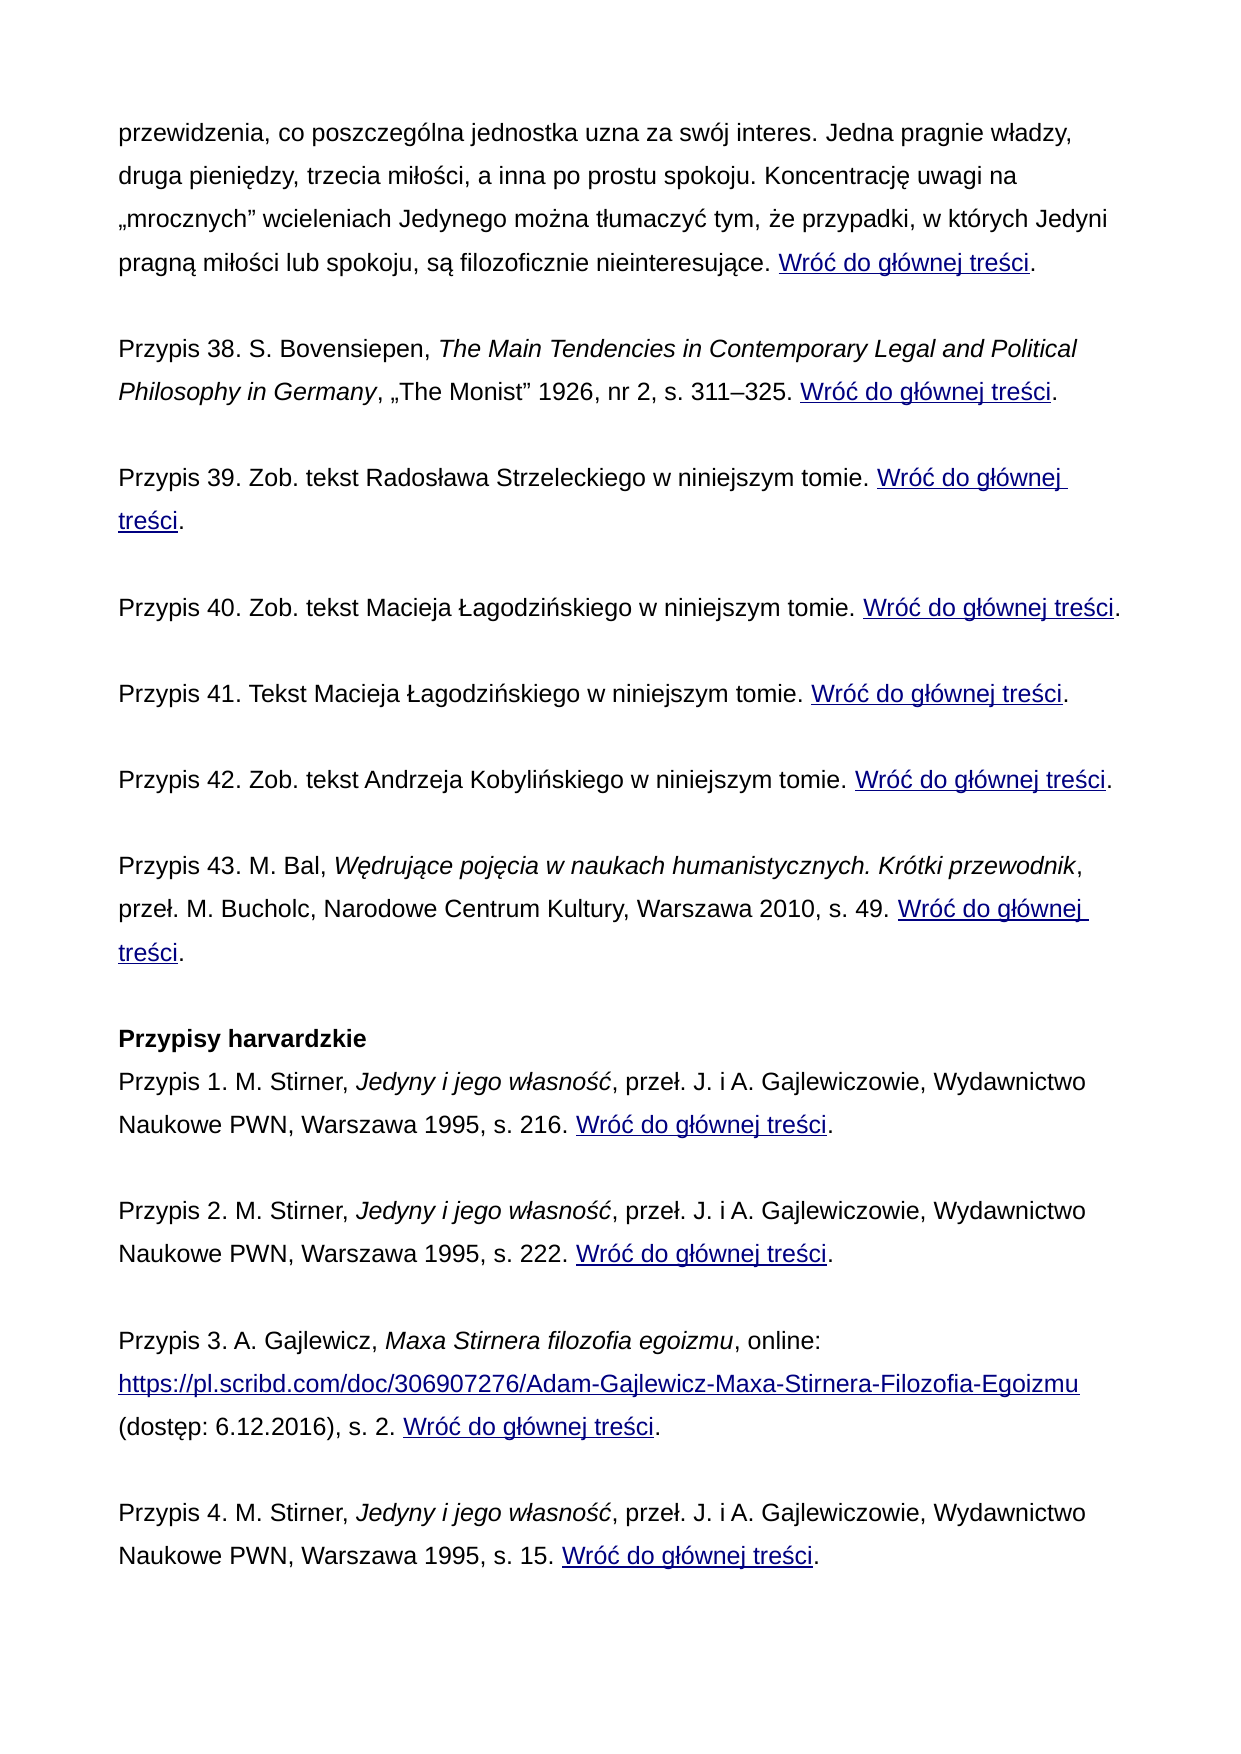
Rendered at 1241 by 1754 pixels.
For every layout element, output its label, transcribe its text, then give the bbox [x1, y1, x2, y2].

text Przypis 39. Zob. tekst Radosława Strzeleckiego w niniejszym tomie. Wróć do głównej treści. [118, 463, 1122, 535]
text Przypis 4. M. Stirner, Jedyny i jego własność, przeł. J. i A. Gajlewiczowie, Wydawnictwo Naukowe PWN, Warszawa 1995, s. 15. Wróć do głównej treści. [118, 1498, 1122, 1570]
subtitle Przypisy harvardzkie [118, 1024, 1122, 1052]
text Przypis 43. M. Bal, Wędrujące pojęcia w naukach humanistycznych. Krótki przewodnik, przeł. M. Bucholc, Narodowe Centrum Kultury, Warszawa 2010, s. 49. Wróć do głównej treści. [118, 851, 1122, 966]
text przewidzenia, co poszczególna jednostka uzna za swój interes. Jedna pragnie władzy, druga pieniędzy, trzecia miłości, a inna po prostu spokoju. Koncentrację uwagi na „mrocznych” wcieleniach Jedynego można tłumaczyć tym, że przypadki, w których Jedyni pragną miłości lub spokoju, są filozoficznie nieinteresujące. Wróć do głównej treści. [118, 118, 1122, 276]
text Przypis 1. M. Stirner, Jedyny i jego własność, przeł. J. i A. Gajlewiczowie, Wydawnictwo Naukowe PWN, Warszawa 1995, s. 216. Wróć do głównej treści. [118, 1067, 1122, 1139]
text Przypis 40. Zob. tekst Macieja Łagodzińskiego w niniejszym tomie. Wróć do głównej treści. [118, 592, 1122, 621]
text Przypis 3. A. Gajlewicz, Maxa Stirnera filozofia egoizmu, online: https://pl.scribd.com/doc/306907276/Adam-Gajlewicz-Maxa-Stirnera-Filozofia-Egoizmu (dostęp: 6.12.2016), s. 2. Wróć do głównej treści. [118, 1326, 1122, 1441]
text Przypis 42. Zob. tekst Andrzeja Kobylińskiego w niniejszym tomie. Wróć do głównej treści. [118, 765, 1122, 794]
text Przypis 41. Tekst Macieja Łagodzińskiego w niniejszym tomie. Wróć do głównej treści. [118, 679, 1122, 707]
text Przypis 38. S. Bovensiepen, The Main Tendencies in Contemporary Legal and Political Philosophy in Germany, „The Monist” 1926, nr 2, s. 311–325. Wróć do głównej treści. [118, 334, 1122, 406]
text Przypis 2. M. Stirner, Jedyny i jego własność, przeł. J. i A. Gajlewiczowie, Wydawnictwo Naukowe PWN, Warszawa 1995, s. 222. Wróć do głównej treści. [118, 1196, 1122, 1268]
